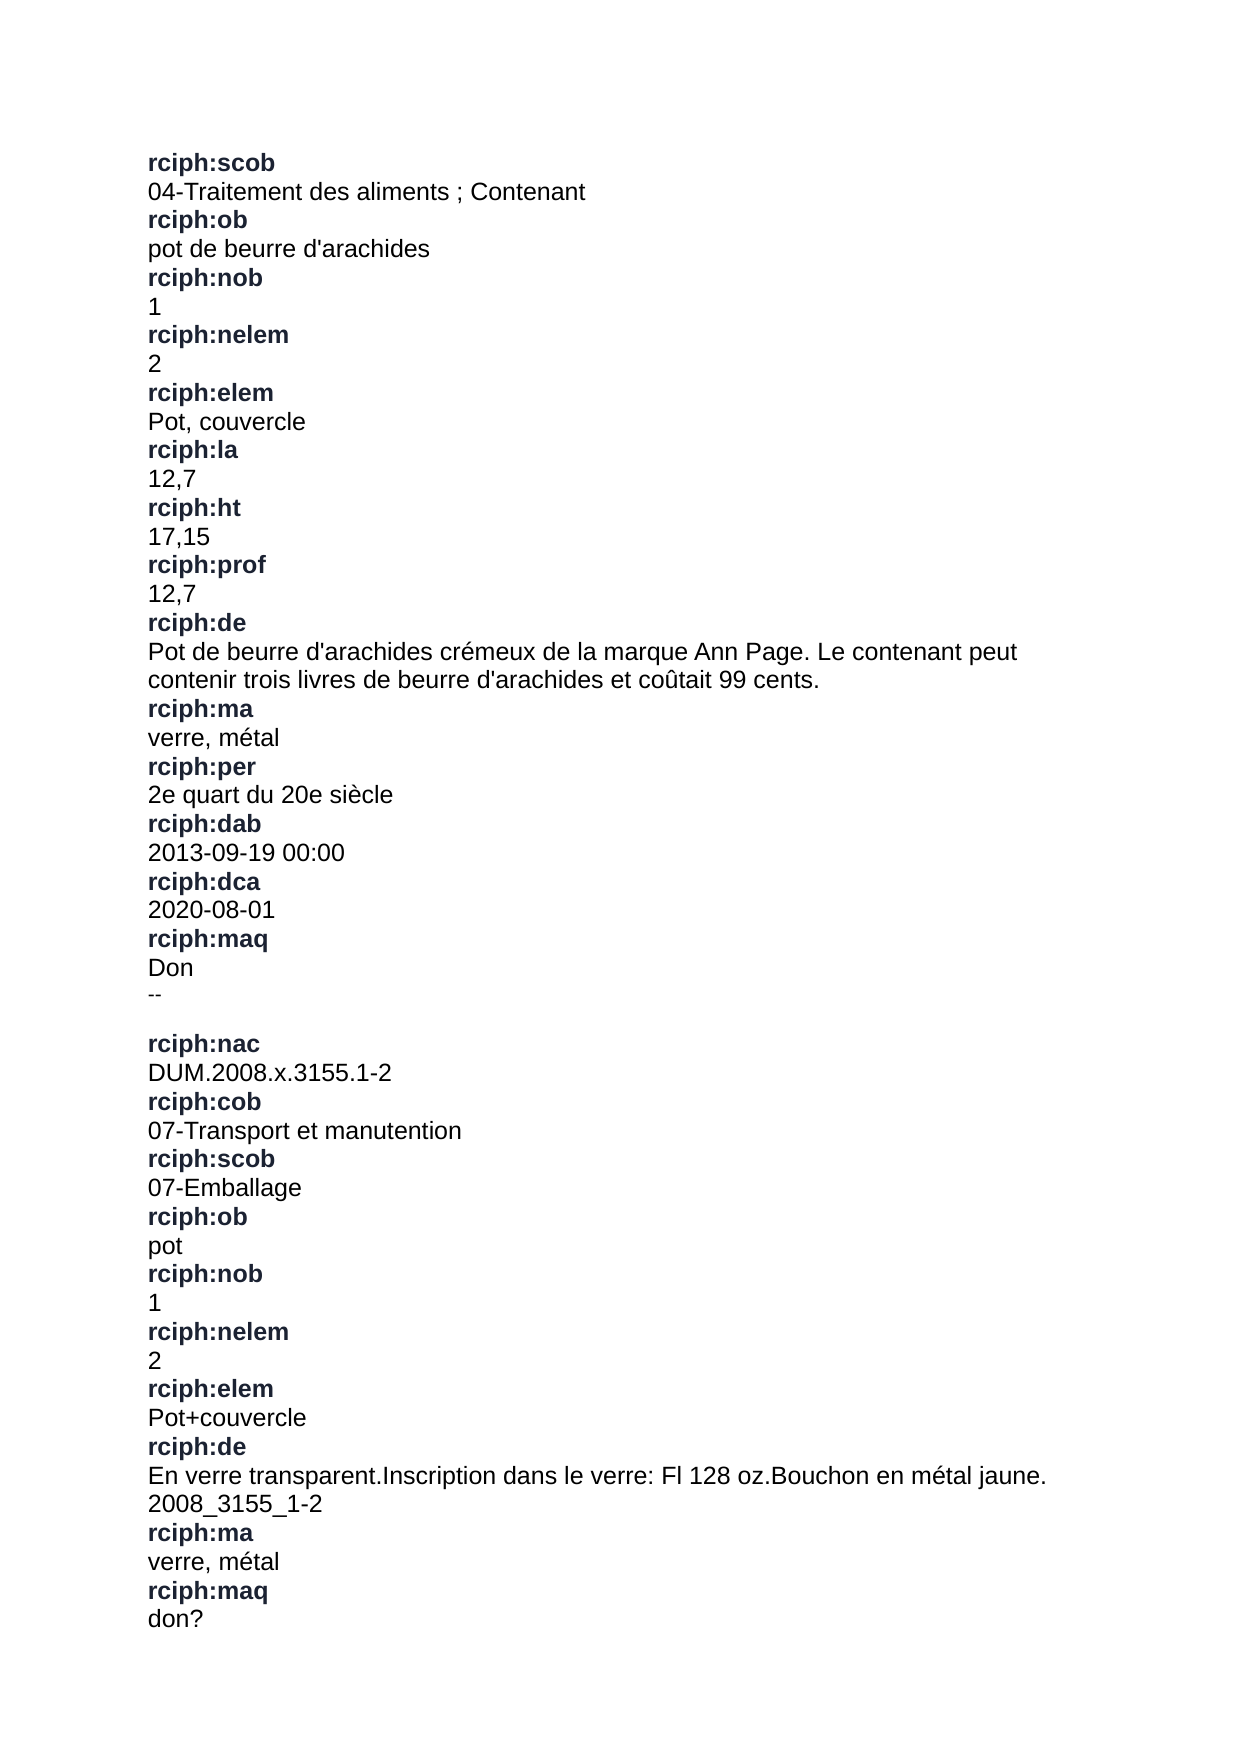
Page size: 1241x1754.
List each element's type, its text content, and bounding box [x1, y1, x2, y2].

text rciph:ma [148, 694, 1092, 723]
text rciph:prof [148, 550, 1092, 579]
text 1 [148, 1288, 1092, 1317]
text rciph:nob [148, 263, 1092, 291]
text rciph:maq [148, 1576, 1092, 1604]
text En verre transparent.Inscription dans le verre: Fl 128 oz.Bouchon en métal jaune. 2008_3155_1-2 [148, 1461, 1092, 1518]
text rciph:ob [148, 1202, 1092, 1231]
text rciph:la [148, 435, 1092, 464]
text don? [148, 1604, 1092, 1633]
text Don [148, 953, 1092, 981]
text rciph:nob [148, 1259, 1092, 1288]
text rciph:de [148, 608, 1092, 636]
text rciph:maq [148, 924, 1092, 953]
text pot de beurre d'arachides [148, 234, 1092, 263]
text rciph:ma [148, 1518, 1092, 1547]
text verre, métal [148, 1547, 1092, 1576]
text DUM.2008.x.3155.1-2 [148, 1058, 1092, 1087]
text 07-Emballage [148, 1173, 1092, 1202]
text Pot de beurre d'arachides crémeux de la marque Ann Page. Le contenant peut contenir trois livres de beurre d'arachides et coûtait 99 cents. [148, 636, 1092, 694]
text Pot+couvercle [148, 1403, 1092, 1432]
text rciph:dab [148, 809, 1092, 838]
text rciph:nac [148, 1029, 1092, 1058]
text rciph:dca [148, 866, 1092, 895]
text rciph:cob [148, 1087, 1092, 1116]
text 07-Transport et manutention [148, 1116, 1092, 1144]
text 12,7 [148, 579, 1092, 608]
text rciph:elem [148, 378, 1092, 406]
text 17,15 [148, 521, 1092, 550]
text verre, métal [148, 723, 1092, 751]
text rciph:ht [148, 493, 1092, 521]
text rciph:nelem [148, 1317, 1092, 1346]
text pot [148, 1231, 1092, 1259]
text 2e quart du 20e siècle [148, 780, 1092, 809]
text rciph:scob [148, 1144, 1092, 1173]
text 2020-08-01 [148, 895, 1092, 924]
text rciph:elem [148, 1374, 1092, 1403]
text 2013-09-19 00:00 [148, 838, 1092, 866]
text rciph:de [148, 1432, 1092, 1461]
text 2 [148, 1346, 1092, 1374]
text Pot, couvercle [148, 406, 1092, 435]
text 12,7 [148, 464, 1092, 493]
text rciph:scob [148, 148, 1092, 176]
text 1 [148, 291, 1092, 320]
text 04-Traitement des aliments ; Contenant [148, 176, 1092, 205]
text rciph:ob [148, 205, 1092, 234]
text rciph:nelem [148, 320, 1092, 349]
text 2 [148, 349, 1092, 378]
text rciph:per [148, 751, 1092, 780]
text -- [148, 981, 1092, 1005]
